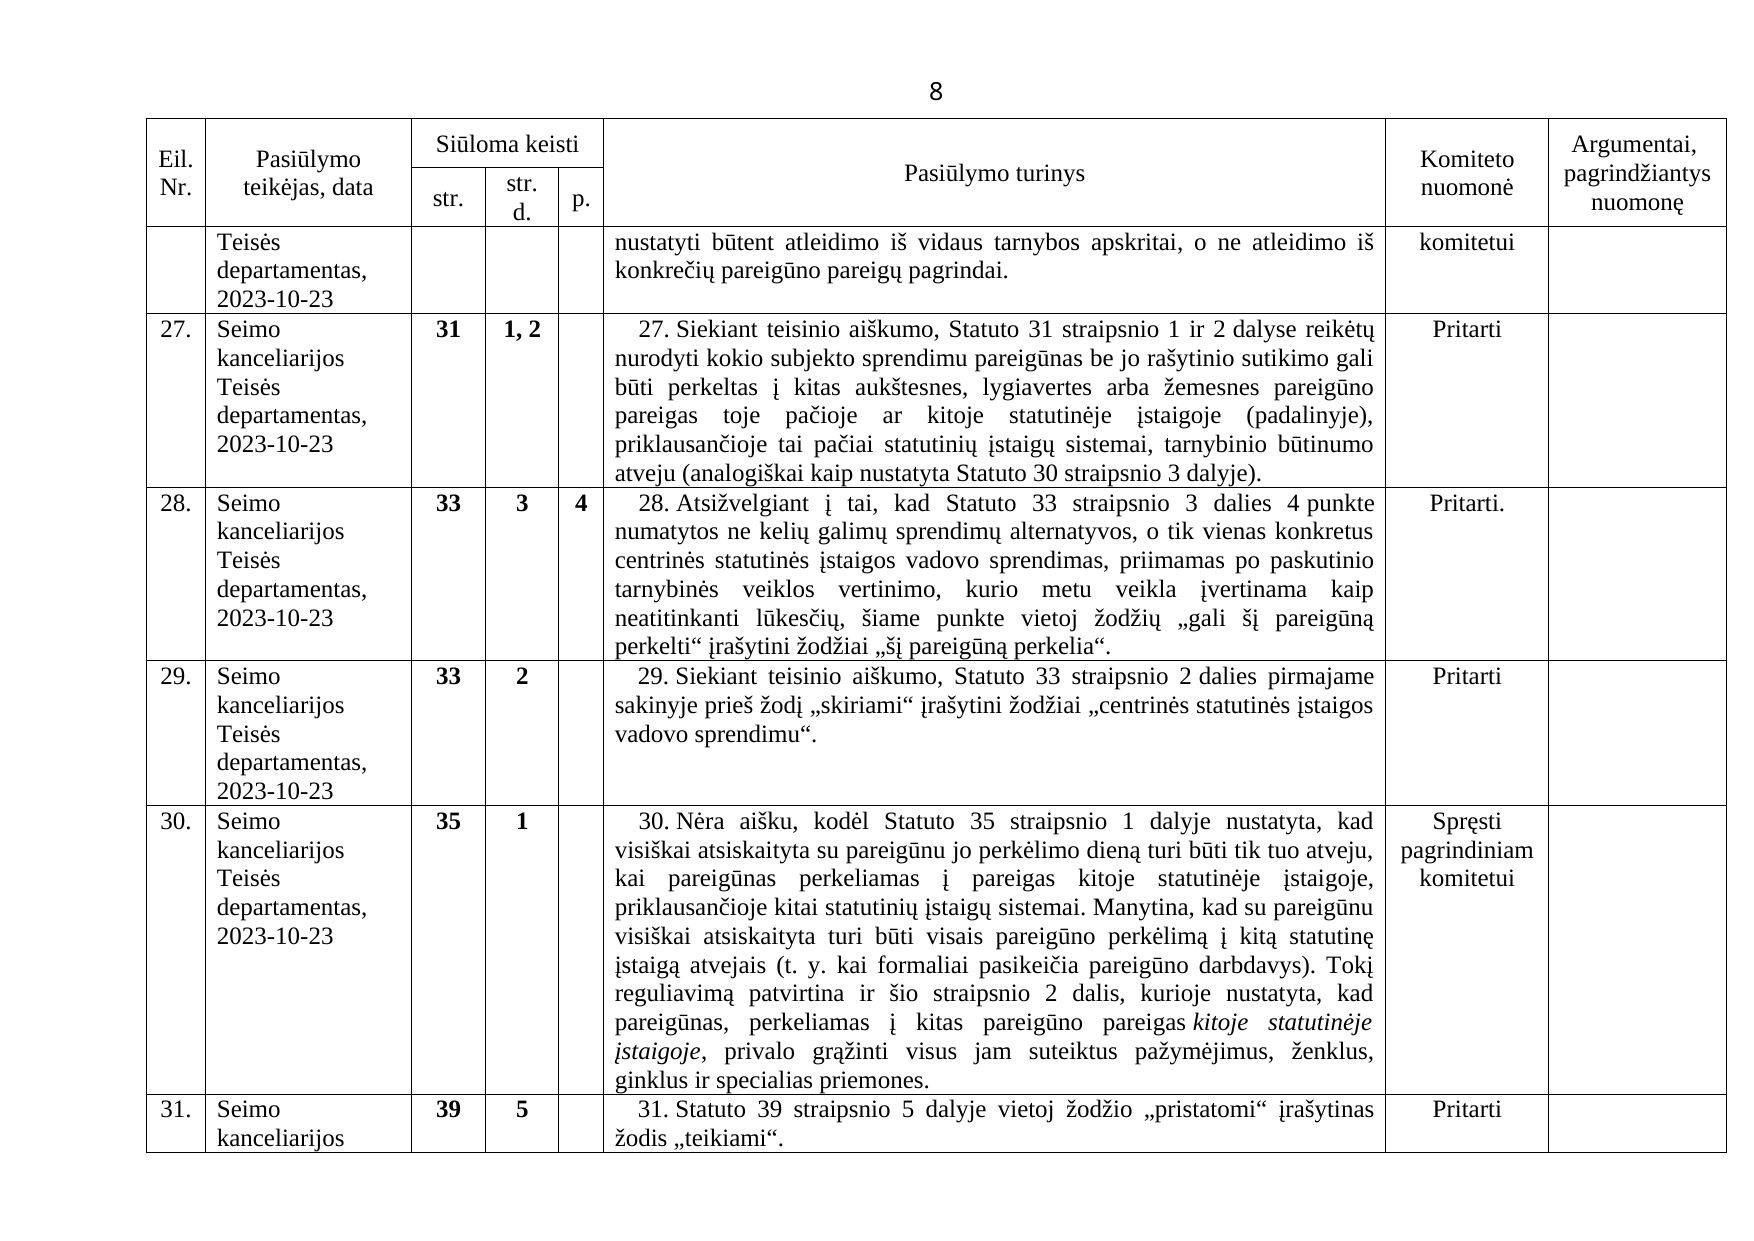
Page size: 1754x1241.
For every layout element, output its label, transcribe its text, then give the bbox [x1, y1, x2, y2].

table_cell 39 [412, 1095, 485, 1152]
table_cell Pritarti [1386, 661, 1548, 805]
table_cell Seimo kanceliarijos Teisės departamentas, 2023-10-23 [206, 488, 411, 660]
table_cell komitetui [1386, 227, 1548, 313]
table_cell [412, 227, 485, 313]
table_header Komiteto nuomonė [1386, 119, 1548, 226]
table_header Pasiūlymo turinys [604, 119, 1385, 226]
table_cell 1 [486, 806, 558, 1093]
table_cell [559, 661, 603, 805]
table_cell 31. [147, 1095, 205, 1152]
table_header Argumentai, pagrindžiantys nuomonę [1549, 119, 1726, 226]
table_cell [1549, 661, 1726, 805]
table_cell [559, 1095, 603, 1152]
table_cell [1549, 806, 1726, 1093]
table_cell 33 [412, 488, 485, 660]
table_header Pasiūlymo teikėjas, data [206, 119, 411, 226]
table_cell 29. [147, 661, 205, 805]
table_cell [147, 227, 205, 313]
table_cell str. d. [486, 168, 558, 226]
table_cell [559, 806, 603, 1093]
table_cell 3 [486, 488, 558, 660]
table_cell [1549, 227, 1726, 313]
table_cell 27. Siekiant teisinio aiškumo, Statuto 31 straipsnio 1 ir 2 dalyse reikėtų nurodyti kokio subjekto sprendimu pareigūnas be jo rašytinio sutikimo gali būti perkeltas į kitas aukštesnes, lygiavertes arba žemesnes pareigūno pareigas toje pačioje ar kitoje statutinėje įstaigoje (padalinyje), priklausančioje tai pačiai statutinių įstaigų sistemai, tarnybinio būtinumo atveju (analogiškai kaip nustatyta Statuto 30 straipsnio 3 dalyje). [604, 314, 1385, 487]
table_cell 28. Atsižvelgiant į tai, kad Statuto 33 straipsnio 3 dalies 4 punkte numatytos ne kelių galimų sprendimų alternatyvos, o tik vienas konkretus centrinės statutinės įstaigos vadovo sprendimas, priimamas po paskutinio tarnybinės veiklos vertinimo, kurio metu veikla įvertinama kaip neatitinkanti lūkesčių, šiame punkte vietoj žodžių „gali šį pareigūną perkelti“ įrašytini žodžiai „šį pareigūną perkelia“. [604, 488, 1385, 660]
table_cell 33 [412, 661, 485, 805]
table_cell 29. Siekiant teisinio aiškumo, Statuto 33 straipsnio 2 dalies pirmajame sakinyje prieš žodį „skiriami“ įrašytini žodžiai „centrinės statutinės įstaigos vadovo sprendimu“. [604, 661, 1385, 805]
table_cell Pritarti. [1386, 488, 1548, 660]
table_cell 28. [147, 488, 205, 660]
table_cell 2 [486, 661, 558, 805]
table_cell 4 [559, 488, 603, 660]
table_cell Pritarti [1386, 314, 1548, 487]
table_cell 27. [147, 314, 205, 487]
table_cell 35 [412, 806, 485, 1093]
table_cell 31 [412, 314, 485, 487]
table_cell [559, 314, 603, 487]
table_cell Teisės departamentas, 2023-10-23 [206, 227, 411, 313]
table_cell Seimo kanceliarijos Teisės departamentas, 2023-10-23 [206, 314, 411, 487]
table_cell 30. [147, 806, 205, 1093]
table_cell nustatyti būtent atleidimo iš vidaus tarnybos apskritai, o ne atleidimo iš konkrečių pareigūno pareigų pagrindai. [604, 227, 1385, 313]
table_cell [486, 227, 558, 313]
table_cell 31. Statuto 39 straipsnio 5 dalyje vietoj žodžio „pristatomi“ įrašytinas žodis „teikiami“. [604, 1095, 1385, 1152]
table_header Siūloma keisti [412, 119, 603, 167]
table_cell 30. Nėra aišku, kodėl Statuto 35 straipsnio 1 dalyje nustatyta, kad visiškai atsiskaityta su pareigūnu jo perkėlimo dieną turi būti tik tuo atveju, kai pareigūnas perkeliamas į pareigas kitoje statutinėje įstaigoje, priklausančioje kitai statutinių įstaigų sistemai. Manytina, kad su pareigūnu visiškai atsiskaityta turi būti visais pareigūno perkėlimą į kitą statutinę įstaigą atvejais (t. y. kai formaliai pasikeičia pareigūno darbdavys). Tokį reguliavimą patvirtina ir šio straipsnio 2 dalis, kurioje nustatyta, kad pareigūnas, perkeliamas į kitas pareigūno pareigas kitoje statutinėje įstaigoje, privalo grąžinti visus jam suteiktus pažymėjimus, ženklus, ginklus ir specialias priemones. [604, 806, 1385, 1093]
table_cell 1, 2 [486, 314, 558, 487]
table_cell [1549, 1095, 1726, 1152]
table_cell Seimo kanceliarijos Teisės departamentas, 2023-10-23 [206, 806, 411, 1093]
table_header Eil. Nr. [147, 119, 205, 226]
table_cell [559, 227, 603, 313]
table_cell [1549, 314, 1726, 487]
table_cell Pritarti [1386, 1095, 1548, 1152]
table_cell 5 [486, 1095, 558, 1152]
table_cell str. [412, 168, 485, 226]
table_cell Seimo kanceliarijos Teisės departamentas, 2023-10-23 [206, 661, 411, 805]
table_cell p. [559, 168, 603, 226]
table_cell Spręsti pagrindiniam komitetui [1386, 806, 1548, 1093]
table_cell [1549, 488, 1726, 660]
table_cell Seimo kanceliarijos [206, 1095, 411, 1152]
